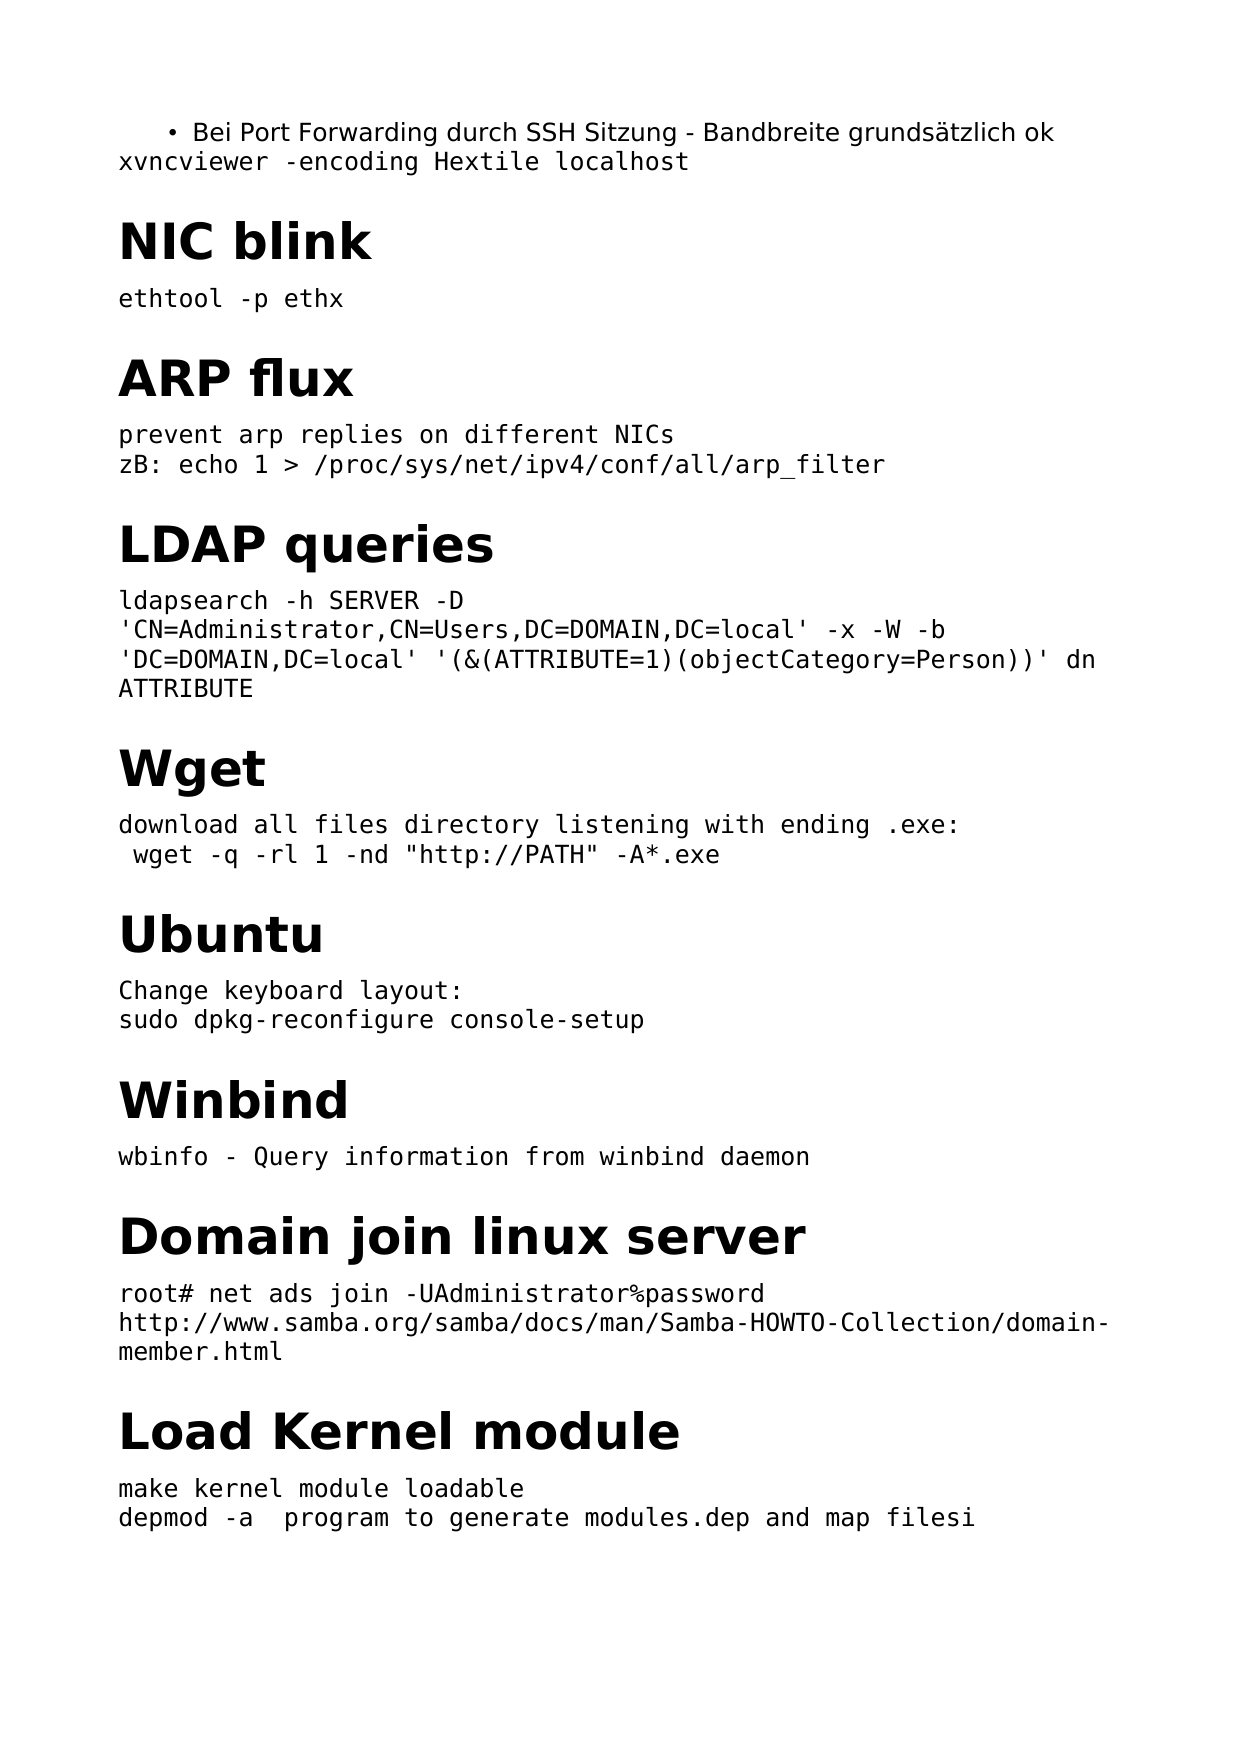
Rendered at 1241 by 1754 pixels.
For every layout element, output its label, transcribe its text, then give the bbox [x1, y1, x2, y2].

subtitle ARP flux [118, 350, 1122, 408]
subtitle NIC blink [118, 213, 1122, 271]
subtitle Winbind [118, 1072, 1122, 1130]
text xvncviewer -encoding Hextile localhost [118, 147, 1122, 176]
text prevent arp replies on different NICs zB: echo 1 > /proc/sys/net/ipv4/conf/all/arp_filter [118, 421, 1122, 479]
subtitle LDAP queries [118, 516, 1122, 574]
text root# net ads join -UAdministrator%password http://www.samba.org/samba/docs/man/Samba-HOWTO-Collection/domain-member.html [118, 1279, 1122, 1366]
list Bei Port Forwarding durch SSH Sitzung - Bandbreite grundsätzlich ok [177, 118, 1122, 147]
text download all files directory listening with ending .exe: wget -q -rl 1 -nd "http://PATH" -A*.exe [118, 811, 1122, 869]
text Change keyboard layout: sudo dpkg-reconfigure console-setup [118, 976, 1122, 1035]
text make kernel module loadable depmod -a program to generate modules.dep and map filesi [118, 1474, 1122, 1532]
text ldapsearch -h SERVER -D 'CN=Administrator,CN=Users,DC=DOMAIN,DC=local' -x -W -b 'DC=DOMAIN,DC=local' '(&(ATTRIBUTE=1)(objectCategory=Person))' dn ATTRIBUTE [118, 586, 1122, 703]
subtitle Load Kernel module [118, 1403, 1122, 1461]
text wbinfo - Query information from winbind daemon [118, 1142, 1122, 1171]
subtitle Wget [118, 740, 1122, 798]
text ethtool -p ethx [118, 284, 1122, 313]
subtitle Ubuntu [118, 906, 1122, 964]
subtitle Domain join linux server [118, 1208, 1122, 1266]
